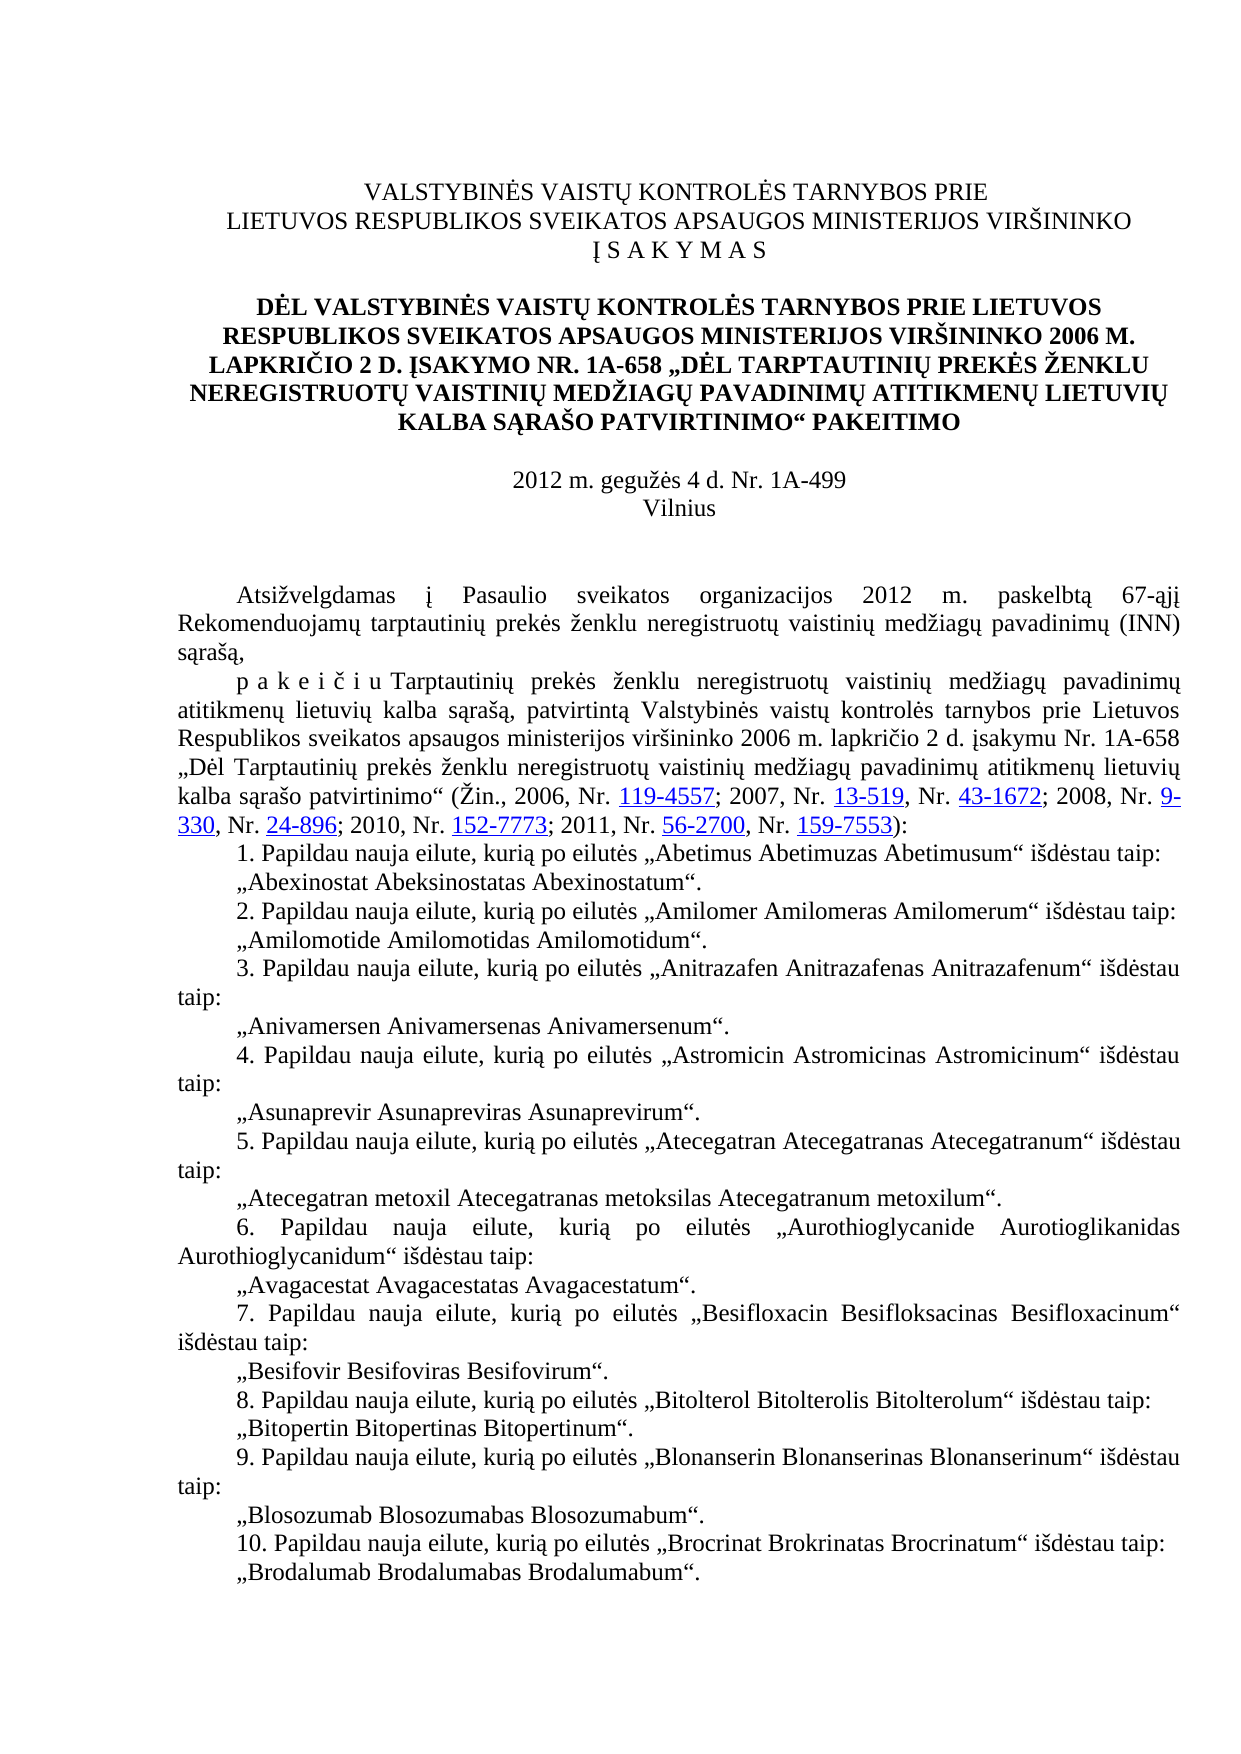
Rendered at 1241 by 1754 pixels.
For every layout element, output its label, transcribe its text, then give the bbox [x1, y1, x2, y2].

text „Abexinostat Abeksinostatas Abexinostatum“. [177, 867, 1181, 896]
text „Brodalumab Brodalumabas Brodalumabum“. [177, 1557, 1181, 1586]
text 8. Papildau nauja eilute, kurią po eilutės „Bitolterol Bitolterolis Bitolterolum“ išdėstau taip: [177, 1385, 1181, 1413]
text pakeičiuTarptautinių prekės ženklu neregistruotų vaistinių medžiagų pavadinimų atitikmenų lietuvių kalba sąrašą, patvirtintą Valstybinės vaistų kontrolės tarnybos prie Lietuvos Respublikos sveikatos apsaugos ministerijos viršininko 2006 m. lapkričio 2 d. įsakymu Nr. 1A-658 „Dėl Tarptautinių prekės ženklu neregistruotų vaistinių medžiagų pavadinimų atitikmenų lietuvių kalba sąrašo patvirtinimo“ (Žin., 2006, Nr. 119-4557; 2007, Nr. 13-519, Nr. 43-1672; 2008, Nr. 9-330, Nr. 24-896; 2010, Nr. 152-7773; 2011, Nr. 56-2700, Nr. 159-7553): [177, 666, 1181, 838]
text Atsižvelgdamas į Pasaulio sveikatos organizacijos 2012 m. paskelbtą 67-ąjį Rekomenduojamų tarptautinių prekės ženklu neregistruotų vaistinių medžiagų pavadinimų (INN) sąrašą, [177, 580, 1181, 666]
text „Asunaprevir Asunapreviras Asunaprevirum“. [177, 1097, 1181, 1126]
text „Blosozumab Blosozumabas Blosozumabum“. [177, 1500, 1181, 1528]
text „Avagacestat Avagacestatas Avagacestatum“. [177, 1270, 1181, 1298]
text Į S A K Y M A S [177, 235, 1181, 263]
text lietuvos respublikos sveikatos apsaugos ministerijos viršininko [177, 206, 1181, 235]
text 7. Papildau nauja eilute, kurią po eilutės „Besifloxacin Besifloksacinas Besifloxacinum“ išdėstau taip: [177, 1298, 1181, 1356]
text „Besifovir Besifoviras Besifovirum“. [177, 1356, 1181, 1385]
text valstybinės vaistų kontrolės tarnybos prie [177, 177, 1181, 206]
text 1. Papildau nauja eilute, kurią po eilutės „Abetimus Abetimuzas Abetimusum“ išdėstau taip: [177, 838, 1181, 867]
text 4. Papildau nauja eilute, kurią po eilutės „Astromicin Astromicinas Astromicinum“ išdėstau taip: [177, 1040, 1181, 1097]
text 3. Papildau nauja eilute, kurią po eilutės „Anitrazafen Anitrazafenas Anitrazafenum“ išdėstau taip: [177, 953, 1181, 1011]
text „Bitopertin Bitopertinas Bitopertinum“. [177, 1413, 1181, 1442]
text 2012 m. gegužės 4 d. Nr. 1A-499 [177, 465, 1181, 493]
text dėl valstybinės vaistų kontrolės tarnybos prie lietuvos respublikos sveikatos apsaugos ministerijos viršininko 2006 m. LAPKRIČIO 2 d. įsakymo Nr. 1A-658 „DĖL tARPTAUTINIŲ PREKĖS ŽENKLU NEREGISTRUOTŲ VAISTINIŲ MEDŽIAGŲ PAVADINIMŲ ATITIKMENŲ LIETUVIŲ KALBA SĄRAŠO PATVIRTINIMO“ paKEITIMO [177, 292, 1181, 436]
text 10. Papildau nauja eilute, kurią po eilutės „Brocrinat Brokrinatas Brocrinatum“ išdėstau taip: [177, 1528, 1181, 1557]
text Vilnius [177, 493, 1181, 522]
text „Amilomotide Amilomotidas Amilomotidum“. [177, 925, 1181, 953]
text „Atecegatran metoxil Atecegatranas metoksilas Atecegatranum metoxilum“. [177, 1183, 1181, 1212]
text 2. Papildau nauja eilute, kurią po eilutės „Amilomer Amilomeras Amilomerum“ išdėstau taip: [177, 896, 1181, 925]
text „Anivamersen Anivamersenas Anivamersenum“. [177, 1011, 1181, 1040]
text 9. Papildau nauja eilute, kurią po eilutės „Blonanserin Blonanserinas Blonanserinum“ išdėstau taip: [177, 1442, 1181, 1500]
text 6. Papildau nauja eilute, kurią po eilutės „Aurothioglycanide Aurotioglikanidas Aurothioglycanidum“ išdėstau taip: [177, 1212, 1181, 1270]
text 5. Papildau nauja eilute, kurią po eilutės „Atecegatran Atecegatranas Atecegatranum“ išdėstau taip: [177, 1126, 1181, 1183]
